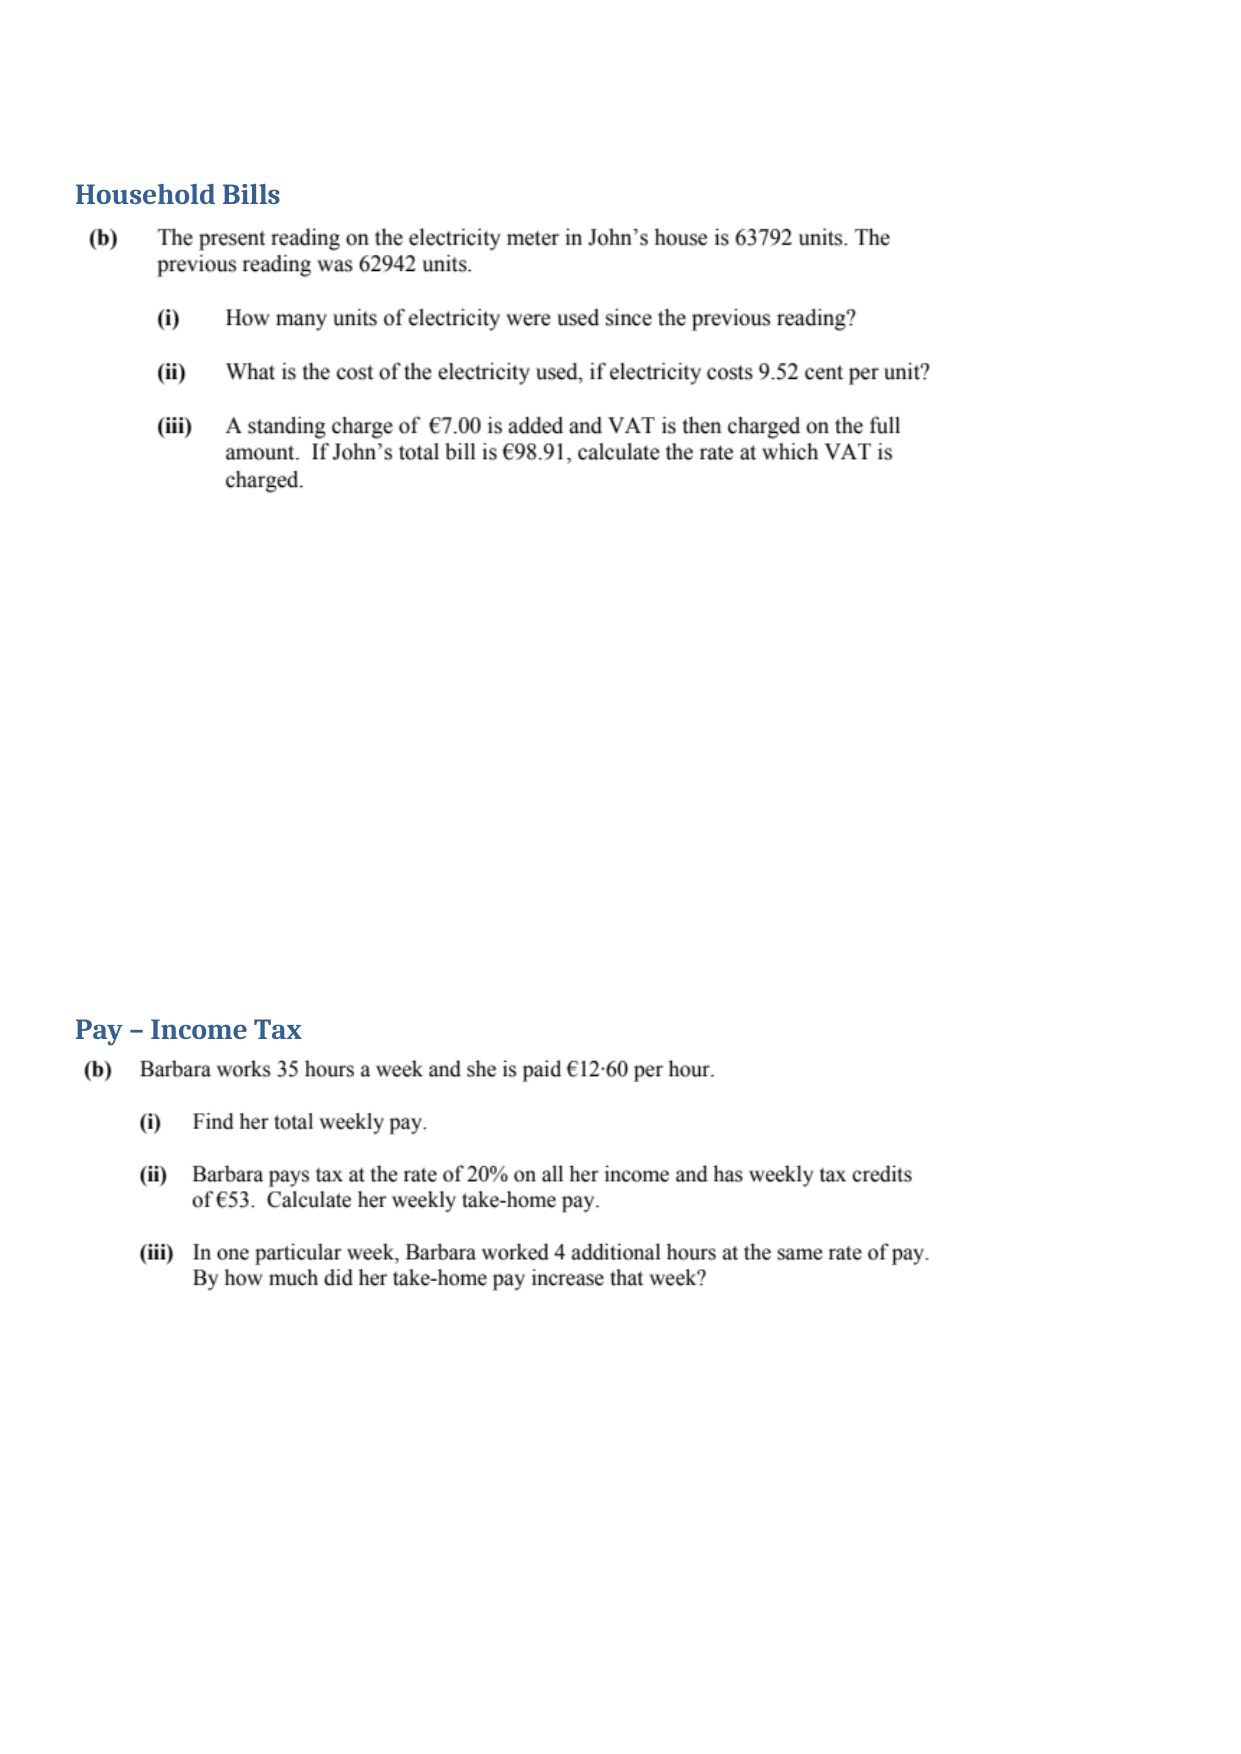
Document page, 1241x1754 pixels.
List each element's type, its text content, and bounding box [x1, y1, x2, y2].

subtitle Pay – Income Tax [75, 1013, 1165, 1047]
subtitle Household Bills [75, 178, 1165, 212]
